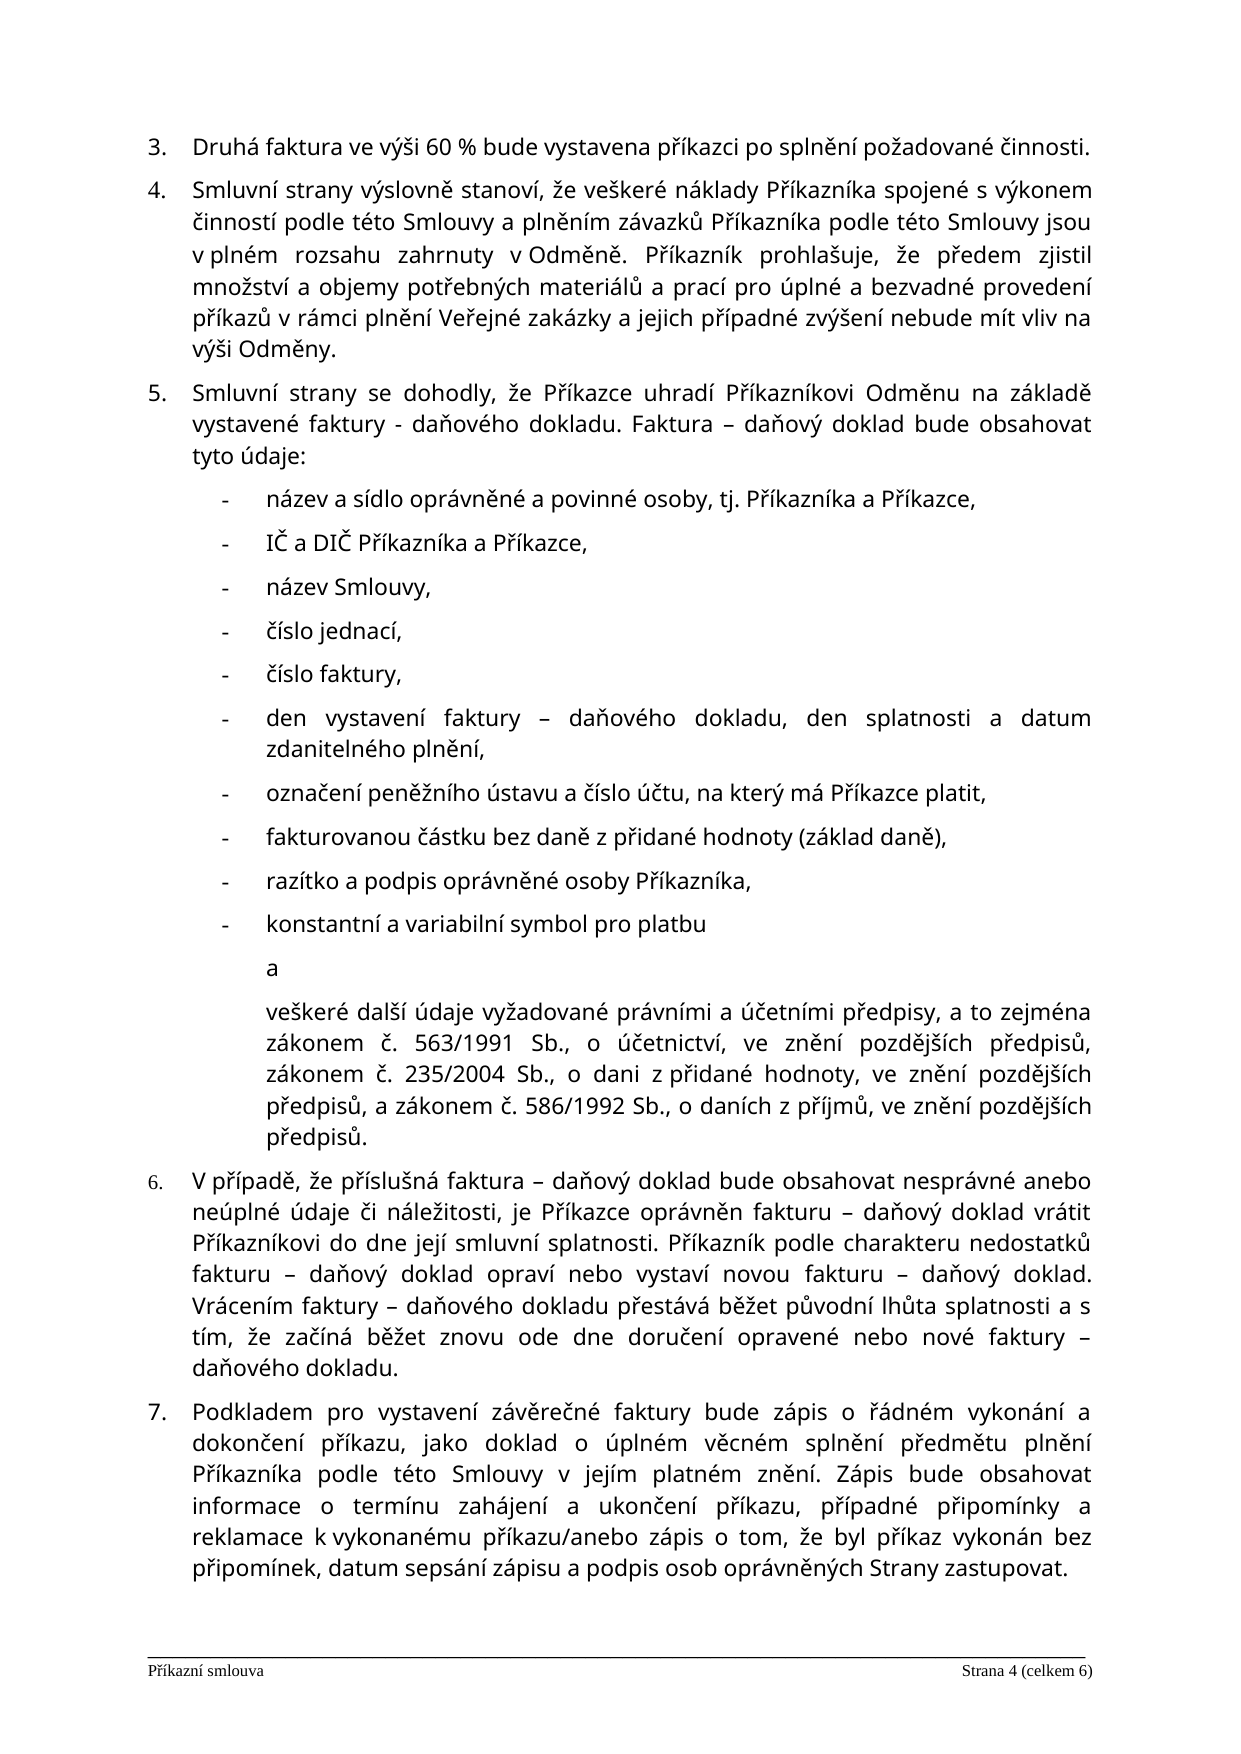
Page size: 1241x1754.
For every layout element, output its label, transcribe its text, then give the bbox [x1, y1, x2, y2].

list IČ a DIČ Příkazníka a Příkazce, [221, 527, 1093, 558]
list Podkladem pro vystavení závěrečné faktury bude zápis o řádném vykonání a dokončení příkazu, jako doklad o úplném věcném splnění předmětu plnění Příkazníka podle této Smlouvy v jejím platném znění. Zápis bude obsahovat informace o termínu zahájení a ukončení příkazu, případné připomínky a reklamace k vykonanému příkazu/anebo zápis o tom, že byl příkaz vykonán bez připomínek, datum sepsání zápisu a podpis osob oprávněných Strany zastupovat. [148, 1396, 1093, 1583]
list den vystavení faktury – daňového dokladu, den splatnosti a datum zdanitelného plnění, [221, 702, 1093, 764]
list Smluvní strany se dohodly, že Příkazce uhradí Příkazníkovi Odměnu na základě vystavené faktury - daňového dokladu. Faktura – daňový doklad bude obsahovat tyto údaje: [148, 377, 1093, 471]
list číslo jednací, [221, 614, 1093, 646]
list razítko a podpis oprávněné osoby Příkazníka, [221, 864, 1093, 896]
list Druhá faktura ve výši 60 % bude vystavena příkazci po splnění požadované činnosti. [148, 131, 1093, 162]
list fakturovanou částku bez daně z přidané hodnoty (základ daně), [221, 821, 1093, 852]
list název Smlouvy, [221, 571, 1093, 602]
list číslo faktury, [221, 658, 1093, 689]
list označení peněžního ústavu a číslo účtu, na který má Příkazce platit, [221, 777, 1093, 808]
text veškeré další údaje vyžadované právními a účetními předpisy, a to zejména zákonem č. 563/1991 Sb., o účetnictví, ve znění pozdějších předpisů, zákonem č. 235/2004 Sb., o dani z přidané hodnoty, ve znění pozdějších předpisů, a zákonem č. 586/1992 Sb., o daních z příjmů, ve znění pozdějších předpisů. [266, 996, 1093, 1152]
list název a sídlo oprávněné a povinné osoby, tj. Příkazníka a Příkazce, [221, 483, 1093, 514]
list V případě, že příslušná faktura – daňový doklad bude obsahovat nesprávné anebo neúplné údaje či náležitosti, je Příkazce oprávněn fakturu – daňový doklad vrátit Příkazníkovi do dne její smluvní splatnosti. Příkazník podle charakteru nedostatků fakturu – daňový doklad opraví nebo vystaví novou fakturu – daňový doklad. Vrácením faktury – daňového dokladu přestává běžet původní lhůta splatnosti a s tím, že začíná běžet znovu ode dne doručení opravené nebo nové faktury – daňového dokladu. [148, 1164, 1093, 1383]
text a [266, 952, 1093, 983]
list konstantní a variabilní symbol pro platbu [221, 908, 1093, 939]
list Smluvní strany výslovně stanoví, že veškeré náklady Příkazníka spojené s výkonem činností podle této Smlouvy a plněním závazků Příkazníka podle této Smlouvy jsou v plném rozsahu zahrnuty v Odměně. Příkazník prohlašuje, že předem zjistil množství a objemy potřebných materiálů a prací pro úplné a bezvadné provedení příkazů v rámci plnění Veřejné zakázky a jejich případné zvýšení nebude mít vliv na výši Odměny. [148, 174, 1093, 364]
